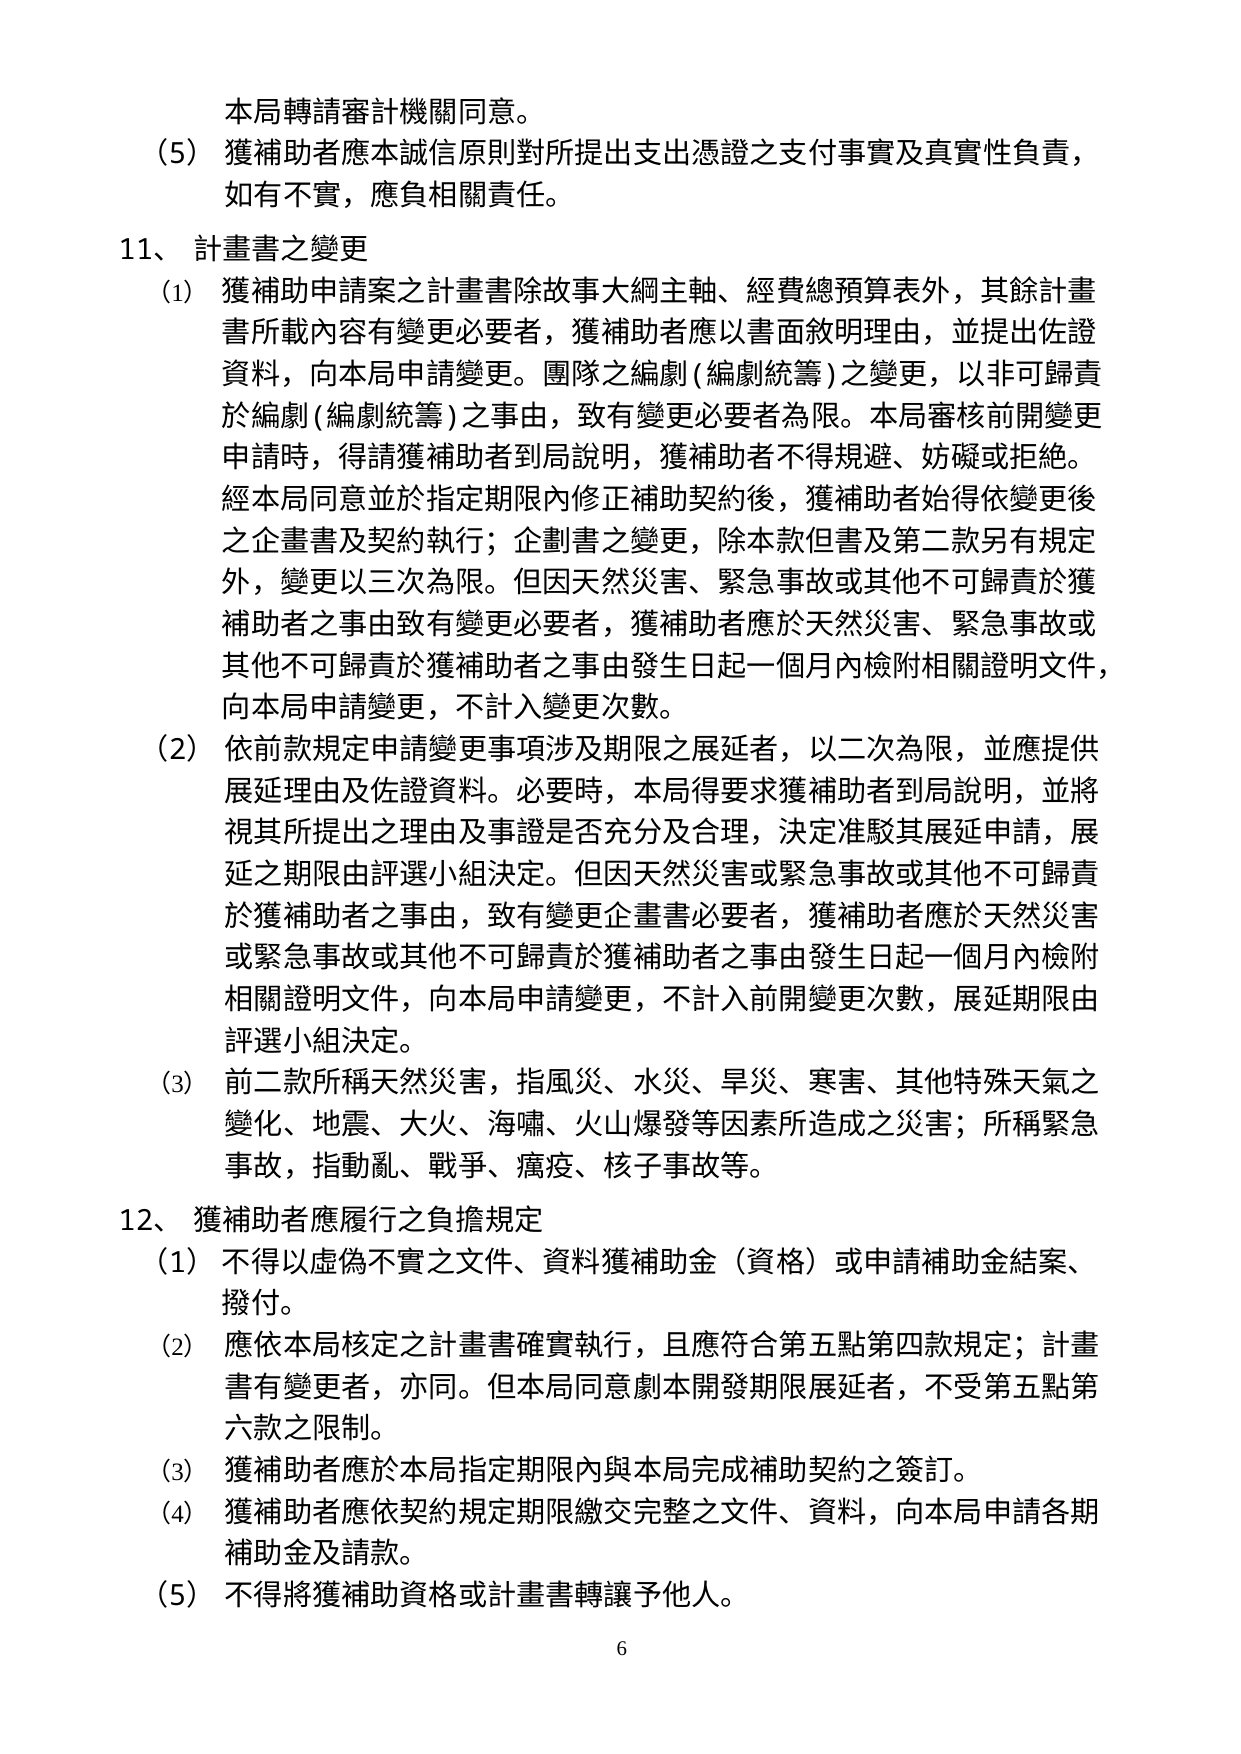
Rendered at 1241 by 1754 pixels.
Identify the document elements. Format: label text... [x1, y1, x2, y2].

list 獲補助者應履行之負擔規定 [118, 1197, 1125, 1239]
list 不得以虛偽不實之文件、資料獲補助金（資格）或申請補助金結案、撥付。 [177, 1239, 1125, 1322]
list 獲補助者應本誠信原則對所提出支出憑證之支付事實及真實性負責，如有不實，應負相關責任。 [177, 130, 1125, 214]
list 如經本局同意獲補助者留存之原始憑證，應依會計法規定妥善保存與銷毀，已屆保存年限之銷毀，應函報本局轉請審計機關同意。如遇有提前銷毀，或有毀損、滅失等情事時，應敘明原因及處理情形，函報本局轉請審計機關同意。 [177, 89, 1125, 130]
list 依前款規定申請變更事項涉及期限之展延者，以二次為限，並應提供展延理由及佐證資料。必要時，本局得要求獲補助者到局說明，並將視其所提出之理由及事證是否充分及合理，決定准駁其展延申請，展延之期限由評選小組決定。但因天然災害或緊急事故或其他不可歸責於獲補助者之事由，致有變更企畫書必要者，獲補助者應於天然災害或緊急事故或其他不可歸責於獲補助者之事由發生日起一個月內檢附相關證明文件，向本局申請變更，不計入前開變更次數，展延期限由評選小組決定。 [177, 726, 1125, 1059]
list 獲補助申請案之計畫書除故事大綱主軸、經費總預算表外，其餘計畫書所載內容有變更必要者，獲補助者應以書面敘明理由，並提出佐證資料，向本局申請變更。團隊之編劇(編劇統籌)之變更，以非可歸責於編劇(編劇統籌)之事由，致有變更必要者為限。本局審核前開變更申請時，得請獲補助者到局說明，獲補助者不得規避、妨礙或拒絶。經本局同意並於指定期限內修正補助契約後，獲補助者始得依變更後之企畫書及契約執行；企劃書之變更，除本款但書及第二款另有規定外，變更以三次為限。但因天然災害、緊急事故或其他不可歸責於獲補助者之事由致有變更必要者，獲補助者應於天然災害、緊急事故或其他不可歸責於獲補助者之事由發生日起一個月內檢附相關證明文件，向本局申請變更，不計入變更次數。 [177, 268, 1125, 726]
list 獲補助者應於本局指定期限內與本局完成補助契約之簽訂。 [177, 1447, 1125, 1489]
list 不得將獲補助資格或計畫書轉讓予他人。 [177, 1572, 1125, 1614]
list 計畫書之變更 [118, 226, 1125, 268]
list 獲補助者應依契約規定期限繳交完整之文件、資料，向本局申請各期補助金及請款。 [177, 1489, 1125, 1572]
list 前二款所稱天然災害，指風災、水災、旱災、寒害、其他特殊天氣之變化、地震、大火、海嘯、火山爆發等因素所造成之災害；所稱緊急事故，指動亂、戰爭、癘疫、核子事故等。 [177, 1059, 1125, 1184]
list 應依本局核定之計畫書確實執行，且應符合第五點第四款規定；計畫書有變更者，亦同。但本局同意劇本開發期限展延者，不受第五點第六款之限制。 [177, 1322, 1125, 1447]
